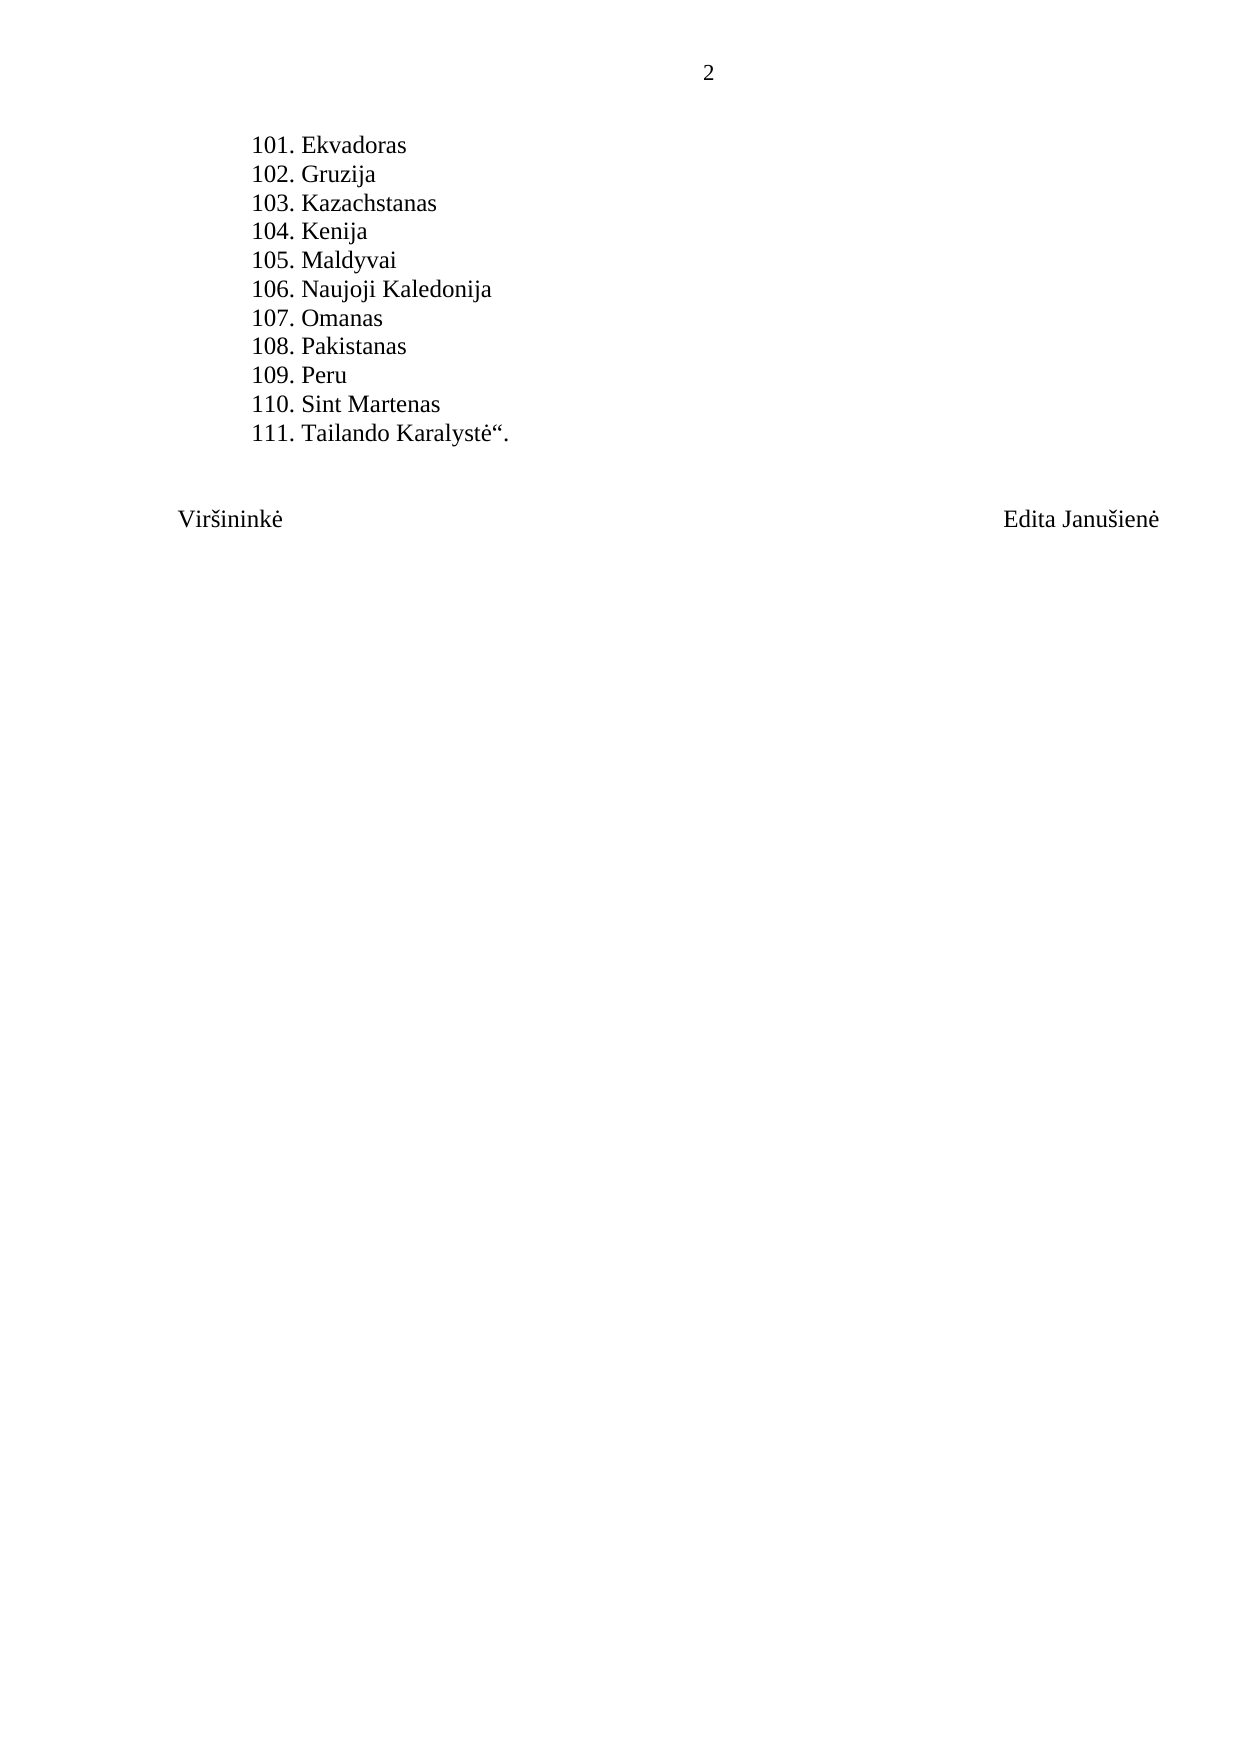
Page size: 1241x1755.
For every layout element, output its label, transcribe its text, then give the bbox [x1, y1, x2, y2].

text 101. Ekvadoras [177, 130, 1181, 159]
text 107. Omanas [177, 303, 1181, 331]
text 110. Sint Martenas [177, 389, 1181, 418]
text 105. Maldyvai [177, 245, 1181, 274]
text 106. Naujoji Kaledonija [177, 274, 1181, 303]
text 103. Kazachstanas [177, 188, 1181, 216]
text 111. Tailando Karalystė“. [177, 418, 1181, 446]
text Viršininkė Edita Janušienė [177, 504, 1181, 533]
text 104. Kenija [177, 216, 1181, 245]
text 102. Gruzija [177, 159, 1181, 188]
text 109. Peru [177, 360, 1181, 389]
text 108. Pakistanas [177, 331, 1181, 360]
